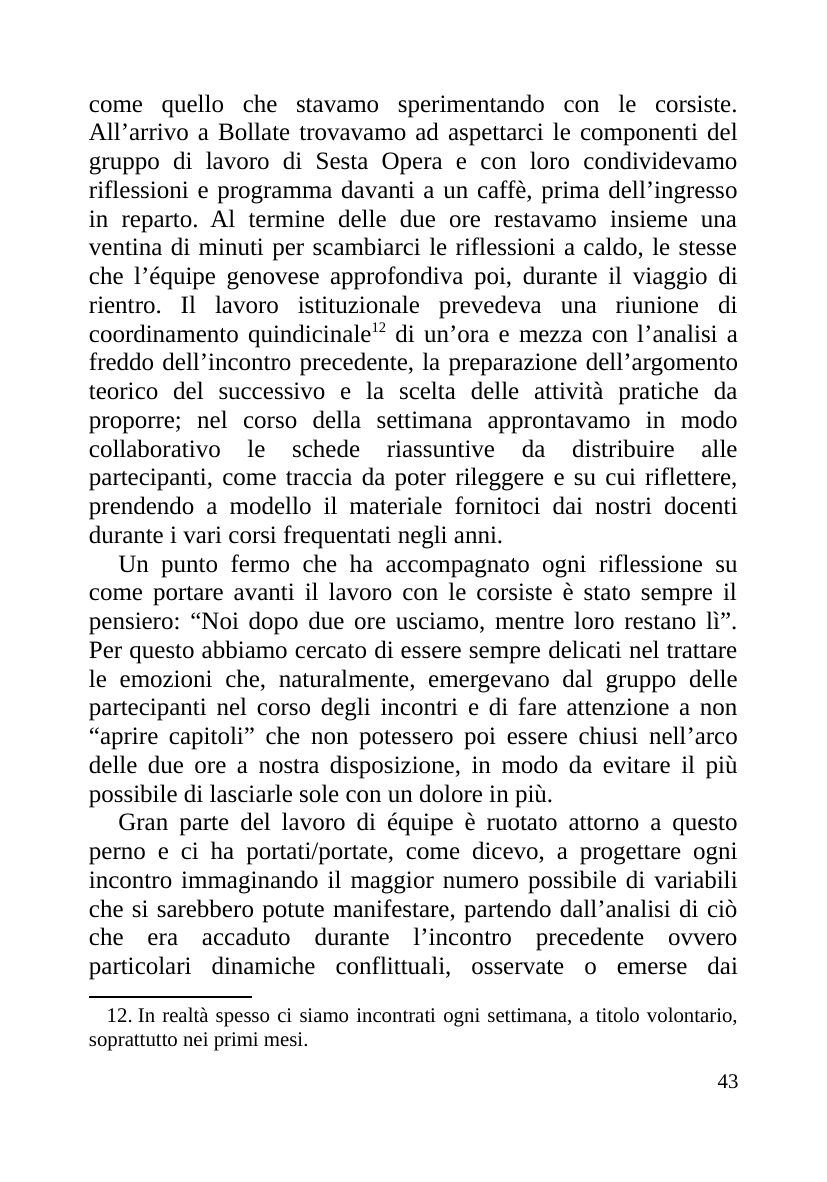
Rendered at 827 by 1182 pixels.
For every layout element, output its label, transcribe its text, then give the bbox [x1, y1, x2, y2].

text In realtà spesso ci siamo incontrati ogni settimana, a titolo volontario, soprattutto nei primi mesi. [89, 1003, 738, 1051]
text Gran parte del lavoro di équipe è ruotato attorno a questo perno e ci ha portati/portate, come dicevo, a progettare ogni incontro immaginando il maggior numero possibile di variabili che si sarebbero potute manifestare, partendo dall’analisi di ciò che era accaduto durante l’incontro precedente ovvero particolari dinamiche conflittuali, osservate o emerse dai [89, 807, 738, 980]
text Un punto fermo che ha accompagnato ogni riflessione su come portare avanti il lavoro con le corsiste è stato sempre il pensiero: “Noi dopo due ore usciamo, mentre loro restano lì”. Per questo abbiamo cercato di essere sempre delicati nel trattare le emozioni che, naturalmente, emergevano dal gruppo delle partecipanti nel corso degli incontri e di fare attenzione a non “aprire capitoli” che non potessero poi essere chiusi nell’arco delle due ore a nostra disposizione, in modo da evitare il più possibile di lasciarle sole con un dolore in più. [89, 549, 738, 807]
text come quello che stavamo sperimentando con le corsiste. All’arrivo a Bollate trovavamo ad aspettarci le componenti del gruppo di lavoro di Sesta Opera e con loro condividevamo riflessioni e programma davanti a un caffè, prima dell’ingresso in reparto. Al termine delle due ore restavamo insieme una ventina di minuti per scambiarci le riflessioni a caldo, le stesse che l’équipe genovese approfondiva poi, durante il viaggio di rientro. Il lavoro istituzionale prevedeva una riunione di coordinamento quindicinale di un’ora e mezza con l’analisi a freddo dell’incontro precedente, la preparazione dell’argomento teorico del successivo e la scelta delle attività pratiche da proporre; nel corso della settimana approntavamo in modo collaborativo le schede riassuntive da distribuire alle partecipanti, come traccia da poter rileggere e su cui riflettere, prendendo a modello il materiale fornitoci dai nostri docenti durante i vari corsi frequentati negli anni. [89, 89, 738, 549]
